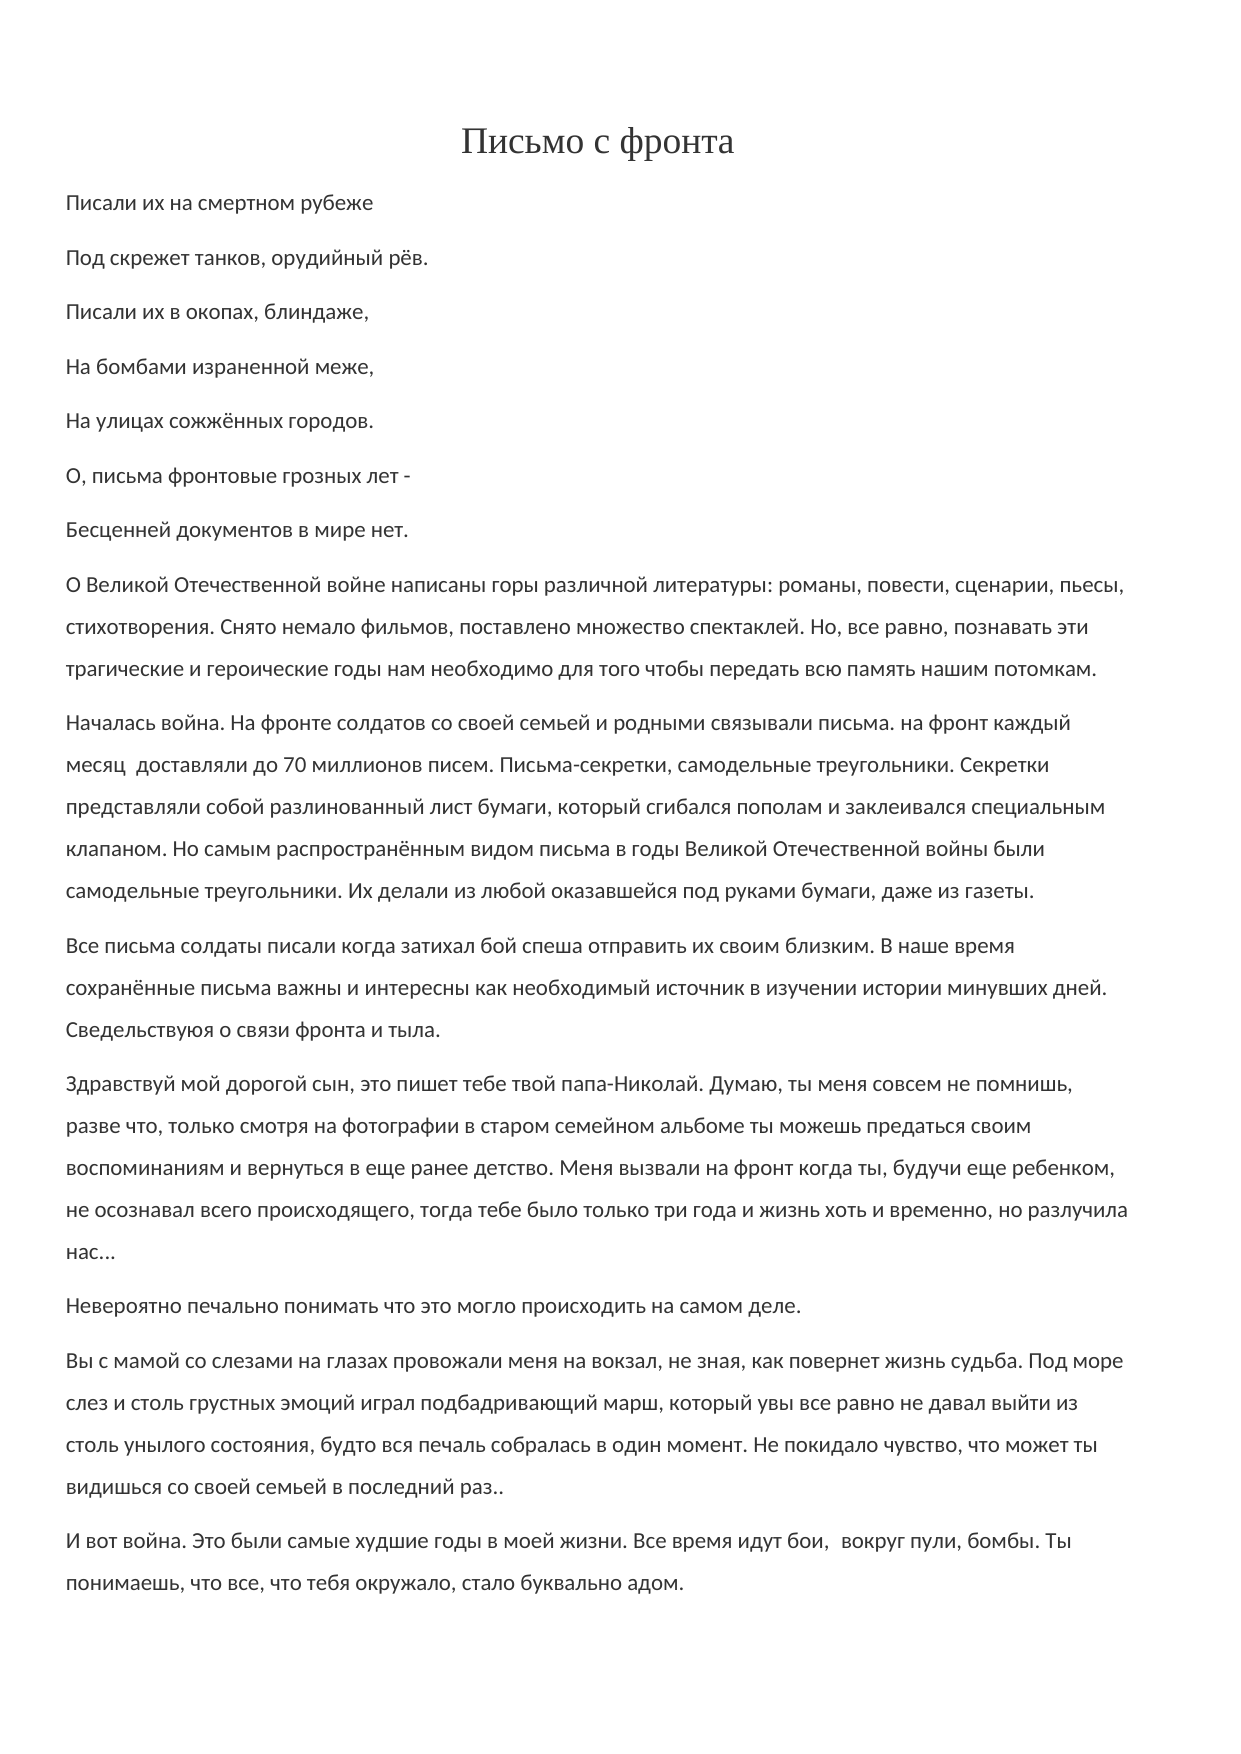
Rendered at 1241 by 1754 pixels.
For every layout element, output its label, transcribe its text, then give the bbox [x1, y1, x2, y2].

text Все письма солдаты писали когда затихал бой спеша отправить их своим близким. В наше время сохранённые письма важны и интересны как необходимый источник в изучении истории минувших дней. Сведельствуюя о связи фронта и тыла. [66, 931, 1130, 1043]
text О Великой Отечественной войне написаны горы различной литературы: романы, повести, сценарии, пьесы, стихотворения. Снято немало фильмов, поставлено множество спектаклей. Но, все равно, познавать эти трагические и героические годы нам необходимо для того чтобы передать всю память нашим потомкам. [66, 570, 1130, 682]
text Здравствуй мой дорогой сын, это пишет тебе твой папа-Николай. Думаю, ты меня совсем не помнишь, разве что, только смотря на фотографии в старом семейном альбоме ты можешь предаться своим воспоминаниям и вернуться в еще ранее детство. Меня вызвали на фронт когда ты, будучи еще ребенком, не осознавал всего происходящего, тогда тебе было только три года и жизнь хоть и временно, но разлучила нас... [66, 1069, 1130, 1265]
text Писали их на смертном рубеже [66, 188, 1130, 217]
text Писали их в окопах, блиндаже, [66, 297, 1130, 326]
text На улицах сожжённых городов. [66, 406, 1130, 434]
text Под скрежет танков, орудийный рёв. [66, 243, 1130, 271]
text Началась война. На фронте солдатов со своей семьей и родными связывали письма. на фронт каждый месяц доставляли до 70 миллионов писем. Письма-секретки, самодельные треугольники. Секретки представляли собой разлинованный лист бумаги, который сгибался пополам и заклеивался специальным клапаном. Но самым распространённым видом письма в годы Великой Отечественной войны были самодельные треугольники. Их делали из любой оказавшейся под руками бумаги, даже из газеты. [66, 708, 1130, 904]
text О, письма фронтовые грозных лет - [66, 461, 1130, 489]
text И вот война. Это были самые худшие годы в моей жизни. Все время идут бои, вокруг пули, бомбы. Ты понимаешь, что все, что тебя окружало, стало буквально адом. [66, 1526, 1130, 1596]
text Бесценней документов в мире нет. [66, 515, 1130, 543]
text На бомбами израненной меже, [66, 352, 1130, 380]
text Невероятно печально понимать что это могло происходить на самом деле. [66, 1292, 1130, 1319]
text Вы с мамой со слезами на глазах провожали меня на вокзал, не зная, как повернет жизнь судьба. Под море слез и столь грустных эмоций играл подбадривающий марш, который увы все равно не давал выйти из столь унылого состояния, будто вся печаль собралась в один момент. Не покидало чувство, что может ты видишься со своей семьей в последний раз.. [66, 1346, 1130, 1500]
text Письмо с фронта [66, 118, 1130, 161]
